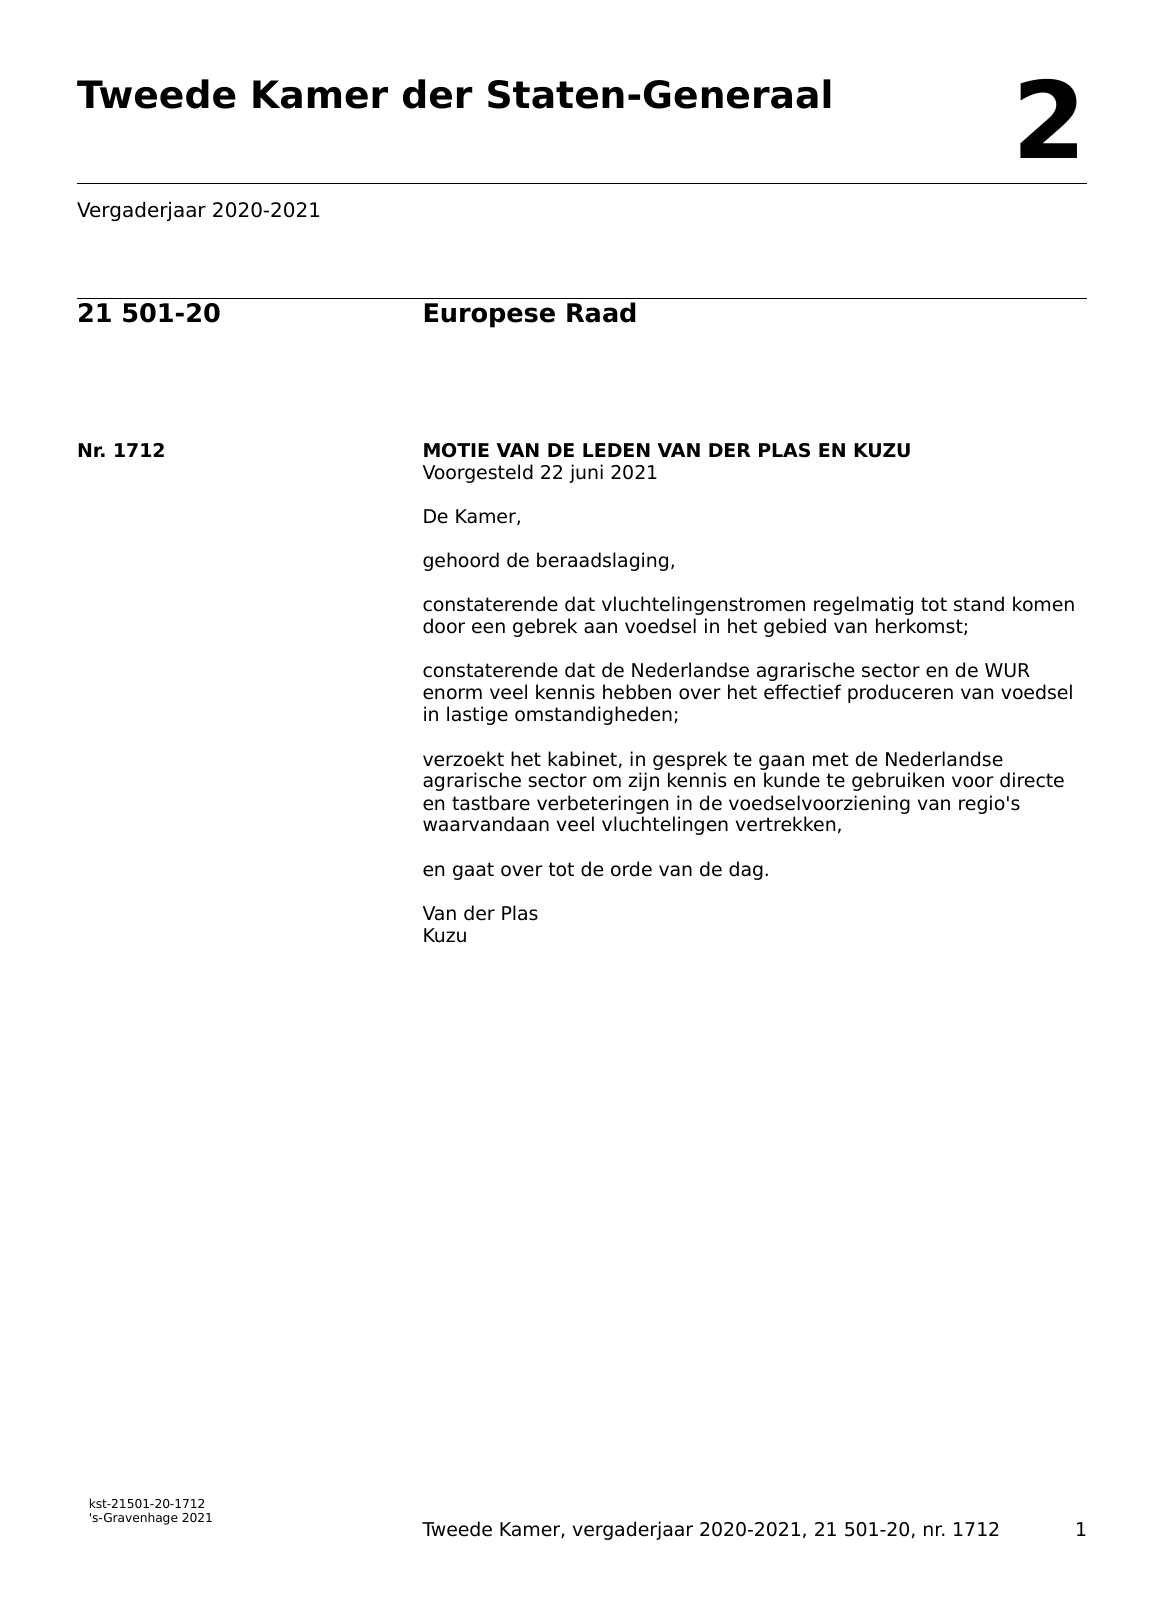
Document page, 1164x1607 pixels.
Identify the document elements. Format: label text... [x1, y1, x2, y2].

table_header 2 [886, 59, 1087, 183]
subtitle 21 501-20 Europese Raad [77, 299, 1087, 329]
text constaterende dat de Nederlandse agrarische sector en de WUR enorm veel kennis hebben over het effectief produceren van voedsel in lastige omstandigheden; [422, 660, 1087, 726]
text verzoekt het kabinet, in gesprek te gaan met de Nederlandse agrarische sector om zijn kennis en kunde te gebruiken voor directe en tastbare verbeteringen in de voedselvoorziening van regio's waarvandaan veel vluchtelingen vertrekken, [422, 748, 1087, 836]
text en gaat over tot de orde van de dag. [422, 858, 1087, 881]
text kst-21501-20-1712 [88, 1497, 323, 1511]
text De Kamer, [422, 506, 1087, 528]
text Van der Plas [422, 903, 1087, 925]
table_cell Vergaderjaar 2020-2021 [77, 184, 1087, 298]
text Kuzu [422, 925, 1087, 947]
subtitle Nr. 1712 MOTIE VAN DE LEDEN VAN DER PLAS EN KUZU [77, 440, 1087, 462]
text Voorgesteld 22 juni 2021 [422, 462, 1087, 484]
text constaterende dat vluchtelingenstromen regelmatig tot stand komen door een gebrek aan voedsel in het gebied van herkomst; [422, 594, 1087, 638]
text 's-Gravenhage 2021 [88, 1511, 323, 1525]
text gehoord de beraadslaging, [422, 550, 1087, 572]
table_header Tweede Kamer der Staten-Generaal [77, 59, 886, 183]
